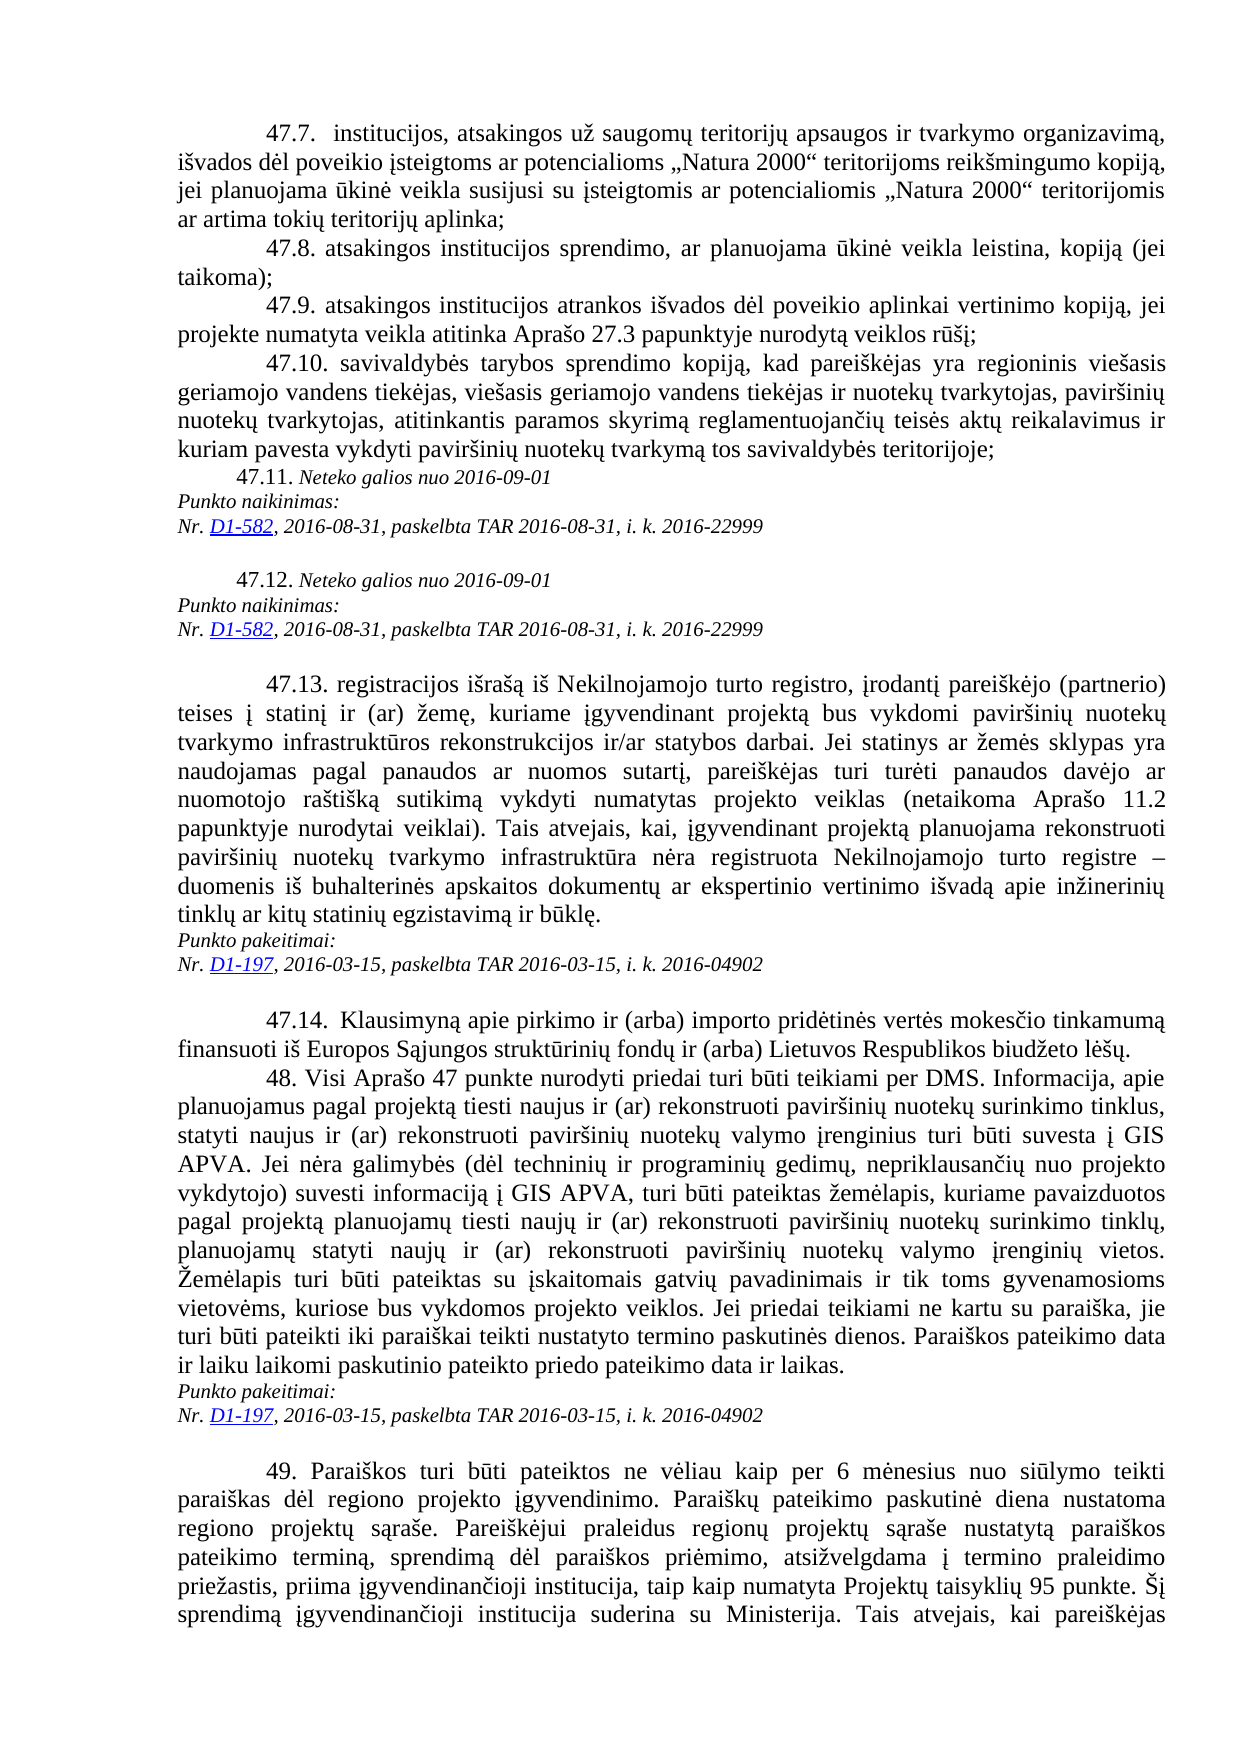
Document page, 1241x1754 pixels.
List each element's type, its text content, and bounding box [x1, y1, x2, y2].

text 47.11. Neteko galios nuo 2016-09-01 [177, 463, 1166, 489]
text 48. Visi Aprašo 47 punkte nurodyti priedai turi būti teikiami per DMS. Informacija, apie planuojamus pagal projektą tiesti naujus ir (ar) rekonstruoti paviršinių nuotekų surinkimo tinklus, statyti naujus ir (ar) rekonstruoti paviršinių nuotekų valymo įrenginius turi būti suvesta į GIS APVA. Jei nėra galimybės (dėl techninių ir programinių gedimų, nepriklausančių nuo projekto vykdytojo) suvesti informaciją į GIS APVA, turi būti pateiktas žemėlapis, kuriame pavaizduotos pagal projektą planuojamų tiesti naujų ir (ar) rekonstruoti paviršinių nuotekų surinkimo tinklų, planuojamų statyti naujų ir (ar) rekonstruoti paviršinių nuotekų valymo įrenginių vietos. Žemėlapis turi būti pateiktas su įskaitomais gatvių pavadinimais ir tik toms gyvenamosioms vietovėms, kuriose bus vykdomos projekto veiklos. Jei priedai teikiami ne kartu su paraiška, jie turi būti pateikti iki paraiškai teikti nustatyto termino paskutinės dienos. Paraiškos pateikimo data ir laiku laikomi paskutinio pateikto priedo pateikimo data ir laikas. [177, 1063, 1166, 1379]
text 47.7. institucijos, atsakingos už saugomų teritorijų apsaugos ir tvarkymo organizavimą, išvados dėl poveikio įsteigtoms ar potencialioms „Natura 2000“ teritorijoms reikšmingumo kopiją, jei planuojama ūkinė veikla susijusi su įsteigtomis ar potencialiomis „Natura 2000“ teritorijomis ar artima tokių teritorijų aplinka; [177, 118, 1166, 233]
text Nr. D1-582, 2016-08-31, paskelbta TAR 2016-08-31, i. k. 2016-22999 [177, 617, 1166, 641]
text 47.10. savivaldybės tarybos sprendimo kopiją, kad pareiškėjas yra regioninis viešasis geriamojo vandens tiekėjas, viešasis geriamojo vandens tiekėjas ir nuotekų tvarkytojas, paviršinių nuotekų tvarkytojas, atitinkantis paramos skyrimą reglamentuojančių teisės aktų reikalavimus ir kuriam pavesta vykdyti paviršinių nuotekų tvarkymą tos savivaldybės teritorijoje; [177, 348, 1166, 463]
text Punkto pakeitimai: [177, 928, 1166, 952]
text 47.12. Neteko galios nuo 2016-09-01 [177, 566, 1166, 593]
text Punkto naikinimas: [177, 489, 1166, 513]
text 47.9. atsakingos institucijos atrankos išvados dėl poveikio aplinkai vertinimo kopiją, jei projekte numatyta veikla atitinka Aprašo 27.3 papunktyje nurodytą veiklos rūšį; [177, 291, 1166, 348]
text Punkto naikinimas: [177, 593, 1166, 617]
text 47.14. Klausimyną apie pirkimo ir (arba) importo pridėtinės vertės mokesčio tinkamumą finansuoti iš Europos Sąjungos struktūrinių fondų ir (arba) Lietuvos Respublikos biudžeto lėšų. [177, 1005, 1166, 1063]
text 49. Paraiškos turi būti pateiktos ne vėliau kaip per 6 mėnesius nuo siūlymo teikti paraiškas dėl regiono projekto įgyvendinimo. Paraiškų pateikimo paskutinė diena nustatoma regiono projektų sąraše. Pareiškėjui praleidus regionų projektų sąraše nustatytą paraiškos pateikimo terminą, sprendimą dėl paraiškos priėmimo, atsižvelgdama į termino praleidimo priežastis, priima įgyvendinančioji institucija, taip kaip numatyta Projektų taisyklių 95 punkte. Šį sprendimą įgyvendinančioji institucija suderina su Ministerija. Tais atvejais, kai pareiškėjas [177, 1456, 1166, 1628]
text 47.13. registracijos išrašą iš Nekilnojamojo turto registro, įrodantį pareiškėjo (partnerio) teises į statinį ir (ar) žemę, kuriame įgyvendinant projektą bus vykdomi paviršinių nuotekų tvarkymo infrastruktūros rekonstrukcijos ir/ar statybos darbai. Jei statinys ar žemės sklypas yra naudojamas pagal panaudos ar nuomos sutartį, pareiškėjas turi turėti panaudos davėjo ar nuomotojo raštišką sutikimą vykdyti numatytas projekto veiklas (netaikoma Aprašo 11.2 papunktyje nurodytai veiklai). Tais atvejais, kai, įgyvendinant projektą planuojama rekonstruoti paviršinių nuotekų tvarkymo infrastruktūra nėra registruota Nekilnojamojo turto registre – duomenis iš buhalterinės apskaitos dokumentų ar ekspertinio vertinimo išvadą apie inžinerinių tinklų ar kitų statinių egzistavimą ir būklę. [177, 669, 1166, 928]
text Punkto pakeitimai: [177, 1379, 1166, 1403]
text 47.8. atsakingos institucijos sprendimo, ar planuojama ūkinė veikla leistina, kopiją (jei taikoma); [177, 233, 1166, 291]
text Nr. D1-197, 2016-03-15, paskelbta TAR 2016-03-15, i. k. 2016-04902 [177, 1403, 1166, 1427]
text Nr. D1-582, 2016-08-31, paskelbta TAR 2016-08-31, i. k. 2016-22999 [177, 513, 1166, 538]
text Nr. D1-197, 2016-03-15, paskelbta TAR 2016-03-15, i. k. 2016-04902 [177, 952, 1166, 976]
